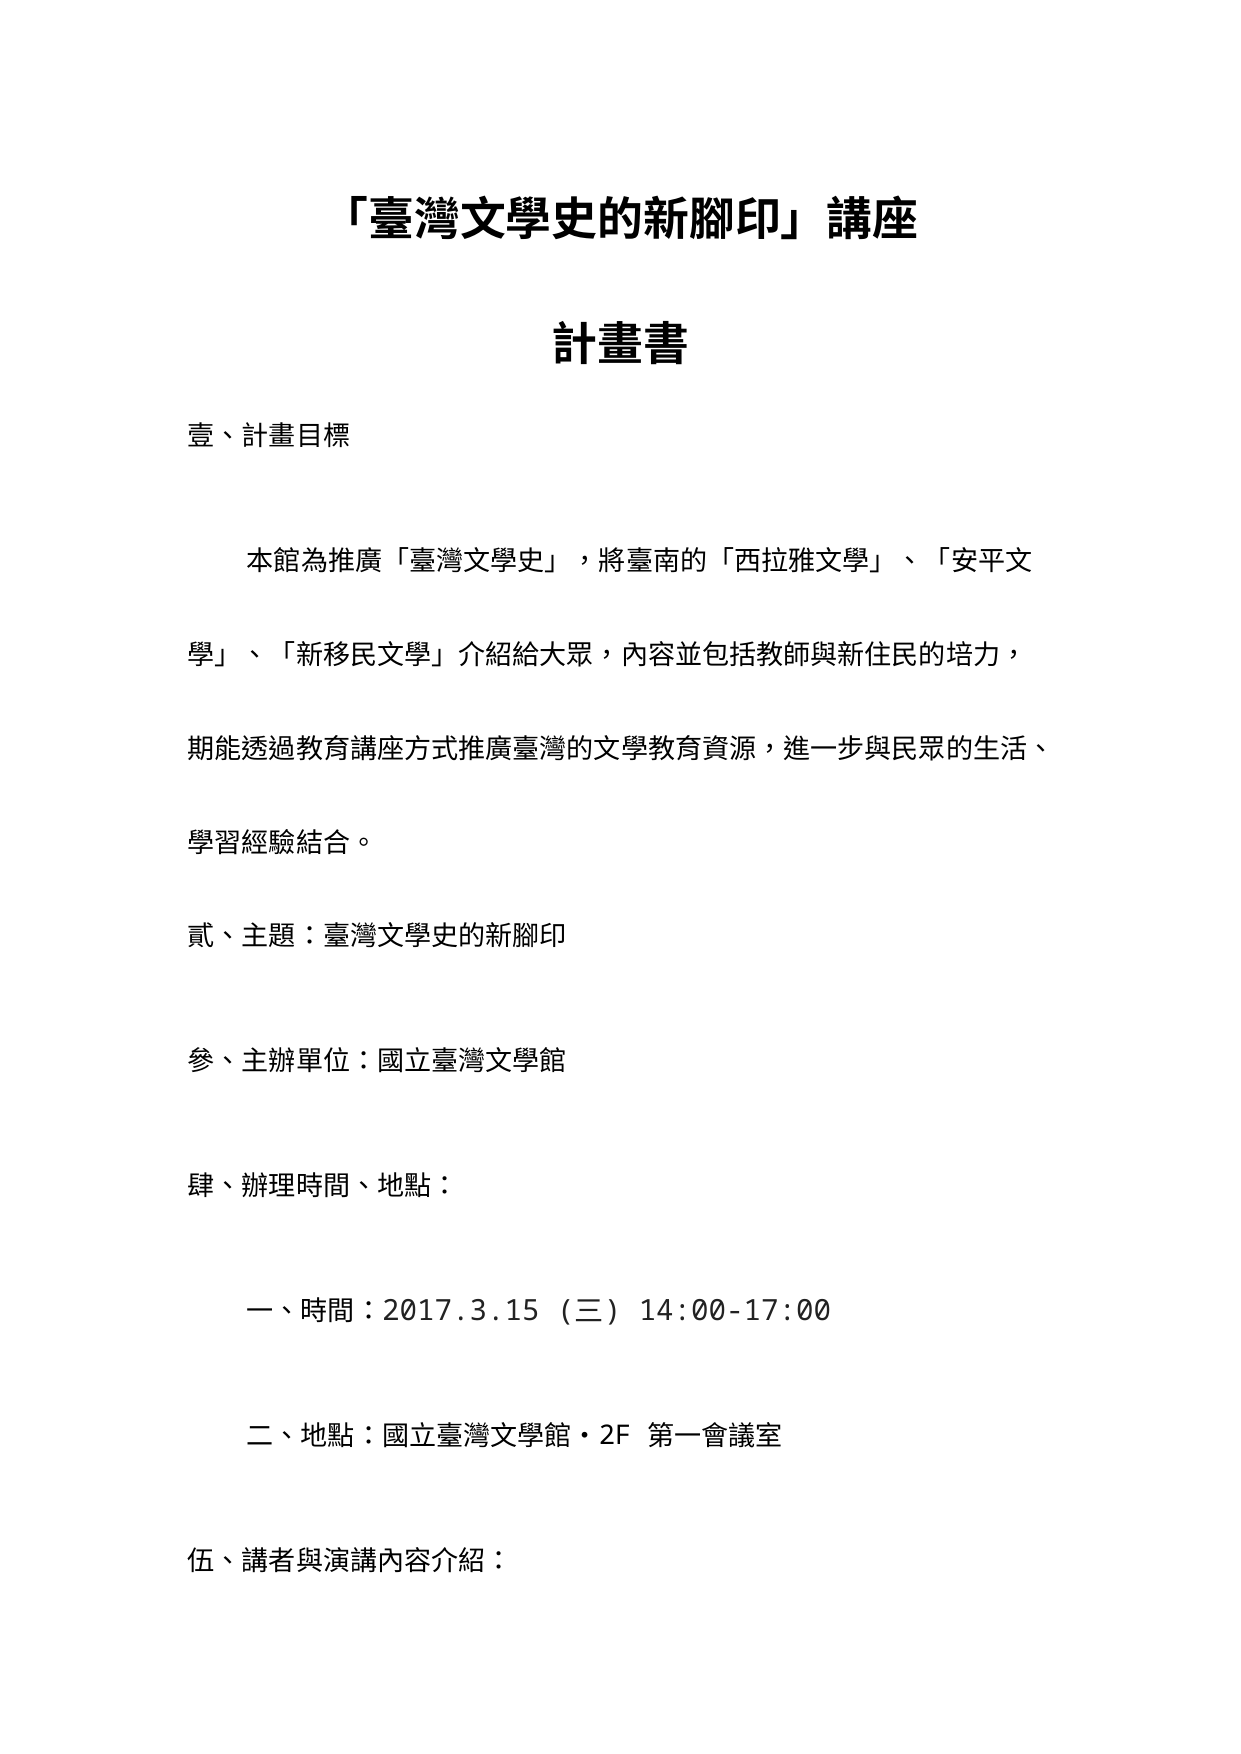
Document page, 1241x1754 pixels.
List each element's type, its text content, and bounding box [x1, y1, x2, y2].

text 肆、辦理時間、地點： [187, 1142, 1053, 1205]
text 本館為推廣「臺灣文學史」，將臺南的「西拉雅文學」、「安平文學」、「新移民文學」介紹給大眾，內容並包括教師與新住民的培力，期能透過教育講座方式推廣臺灣的文學教育資源，進一步與民眾的生活、學習經驗結合。 [187, 517, 1053, 861]
text 二、地點：國立臺灣文學館‧2F 第一會議室 [231, 1392, 1053, 1455]
text 參、主辦單位：國立臺灣文學館 [187, 1017, 1053, 1080]
text 貳、主題：臺灣文學史的新腳印 [187, 892, 1053, 955]
text 「臺灣文學史的新腳印」講座 [187, 142, 1053, 267]
text 壹、計畫目標 [187, 392, 1053, 455]
text 一、時間：2017.3.15 (三) 14:00-17:00 [231, 1267, 1053, 1330]
text 伍、講者與演講內容介紹： [187, 1517, 1053, 1580]
text 計畫書 [187, 267, 1053, 392]
